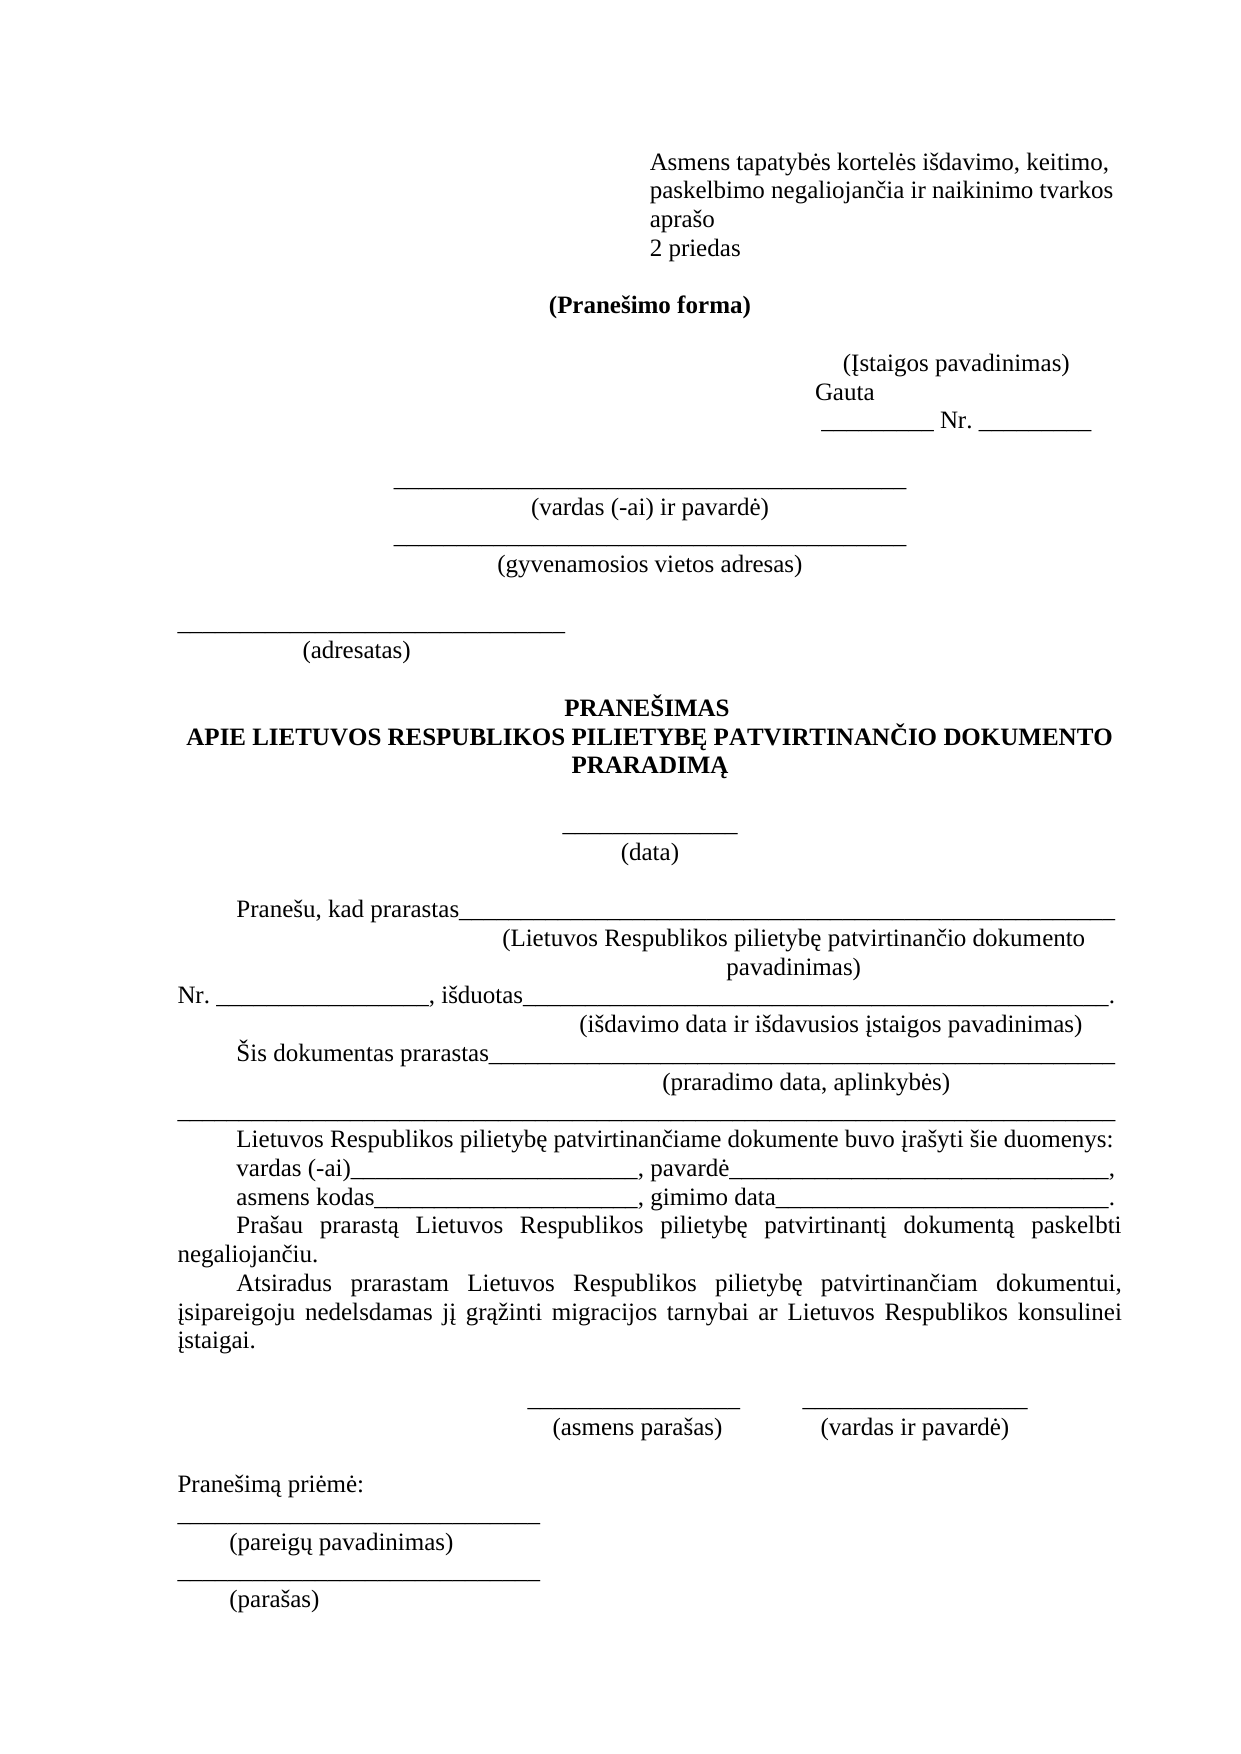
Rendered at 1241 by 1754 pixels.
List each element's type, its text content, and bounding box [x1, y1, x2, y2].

text (pareigų pavadinimas) [229, 1527, 1122, 1556]
text Atsiradus prarastam Lietuvos Respublikos pilietybę patvirtinančiam dokumentui, įsipareigoju nedelsdamas jį grąžinti migracijos tarnybai ar Lietuvos Respublikos konsulinei įstaigai. [177, 1268, 1122, 1354]
text _ [177, 1096, 1122, 1124]
text Šis dokumentas prarastas [177, 1038, 1122, 1067]
text asmens kodas , gimimo data . [177, 1182, 1122, 1211]
text Pranešu, kad prarastas [177, 894, 1122, 923]
text PRANEŠIMAS APIE LIETUVOS RESPUBLIKOS PILIETYBĘ PATVIRTINANČIO DOKUMENTO PRARADIMĄ [177, 693, 1122, 779]
text Prašau prarastą Lietuvos Respublikos pilietybę patvirtinantį dokumentą paskelbti negaliojančiu. [177, 1211, 1122, 1268]
text _________ Nr. _________ [790, 406, 1122, 434]
text Gauta [815, 377, 1122, 406]
text _____________________________ [177, 1556, 1122, 1584]
text (gyvenamosios vietos adresas) [177, 549, 1122, 578]
text Pranešimą priėmė: [177, 1469, 1122, 1498]
text Lietuvos Respublikos pilietybę patvirtinančiame dokumente buvo įrašyti šie duomenys: [177, 1124, 1122, 1153]
text (parašas) [229, 1584, 1122, 1613]
text (Lietuvos Respublikos pilietybę patvirtinančio dokumento pavadinimas) [465, 923, 1122, 981]
text (adresatas) [302, 636, 1122, 664]
text (vardas (-ai) ir pavardė) [177, 492, 1122, 521]
text ______________ [177, 808, 1122, 837]
text (asmens parašas) (vardas ir pavardė) [552, 1412, 1122, 1441]
text _________________ __________________ [527, 1383, 1122, 1412]
text (Įstaigos pavadinimas) [790, 348, 1122, 377]
text (praradimo data, aplinkybės) [490, 1067, 1122, 1096]
text _______________________________ [177, 607, 1122, 636]
text _____________________________ [177, 1498, 1122, 1527]
text 2 priedas [649, 233, 1122, 262]
text (išdavimo data ir išdavusios įstaigos pavadinimas) [579, 1009, 1122, 1038]
text vardas (-ai) , pavardė , [177, 1153, 1122, 1182]
text _________________________________________ [177, 521, 1122, 549]
text Asmens tapatybės kortelės išdavimo, keitimo, paskelbimo negaliojančia ir naikinimo tvarkos aprašo [649, 147, 1122, 233]
text (Pranešimo forma) [177, 291, 1122, 319]
text _________________________________________ [177, 463, 1122, 492]
text Nr. _________________, išduotas . [177, 981, 1122, 1009]
text (data) [177, 837, 1122, 866]
